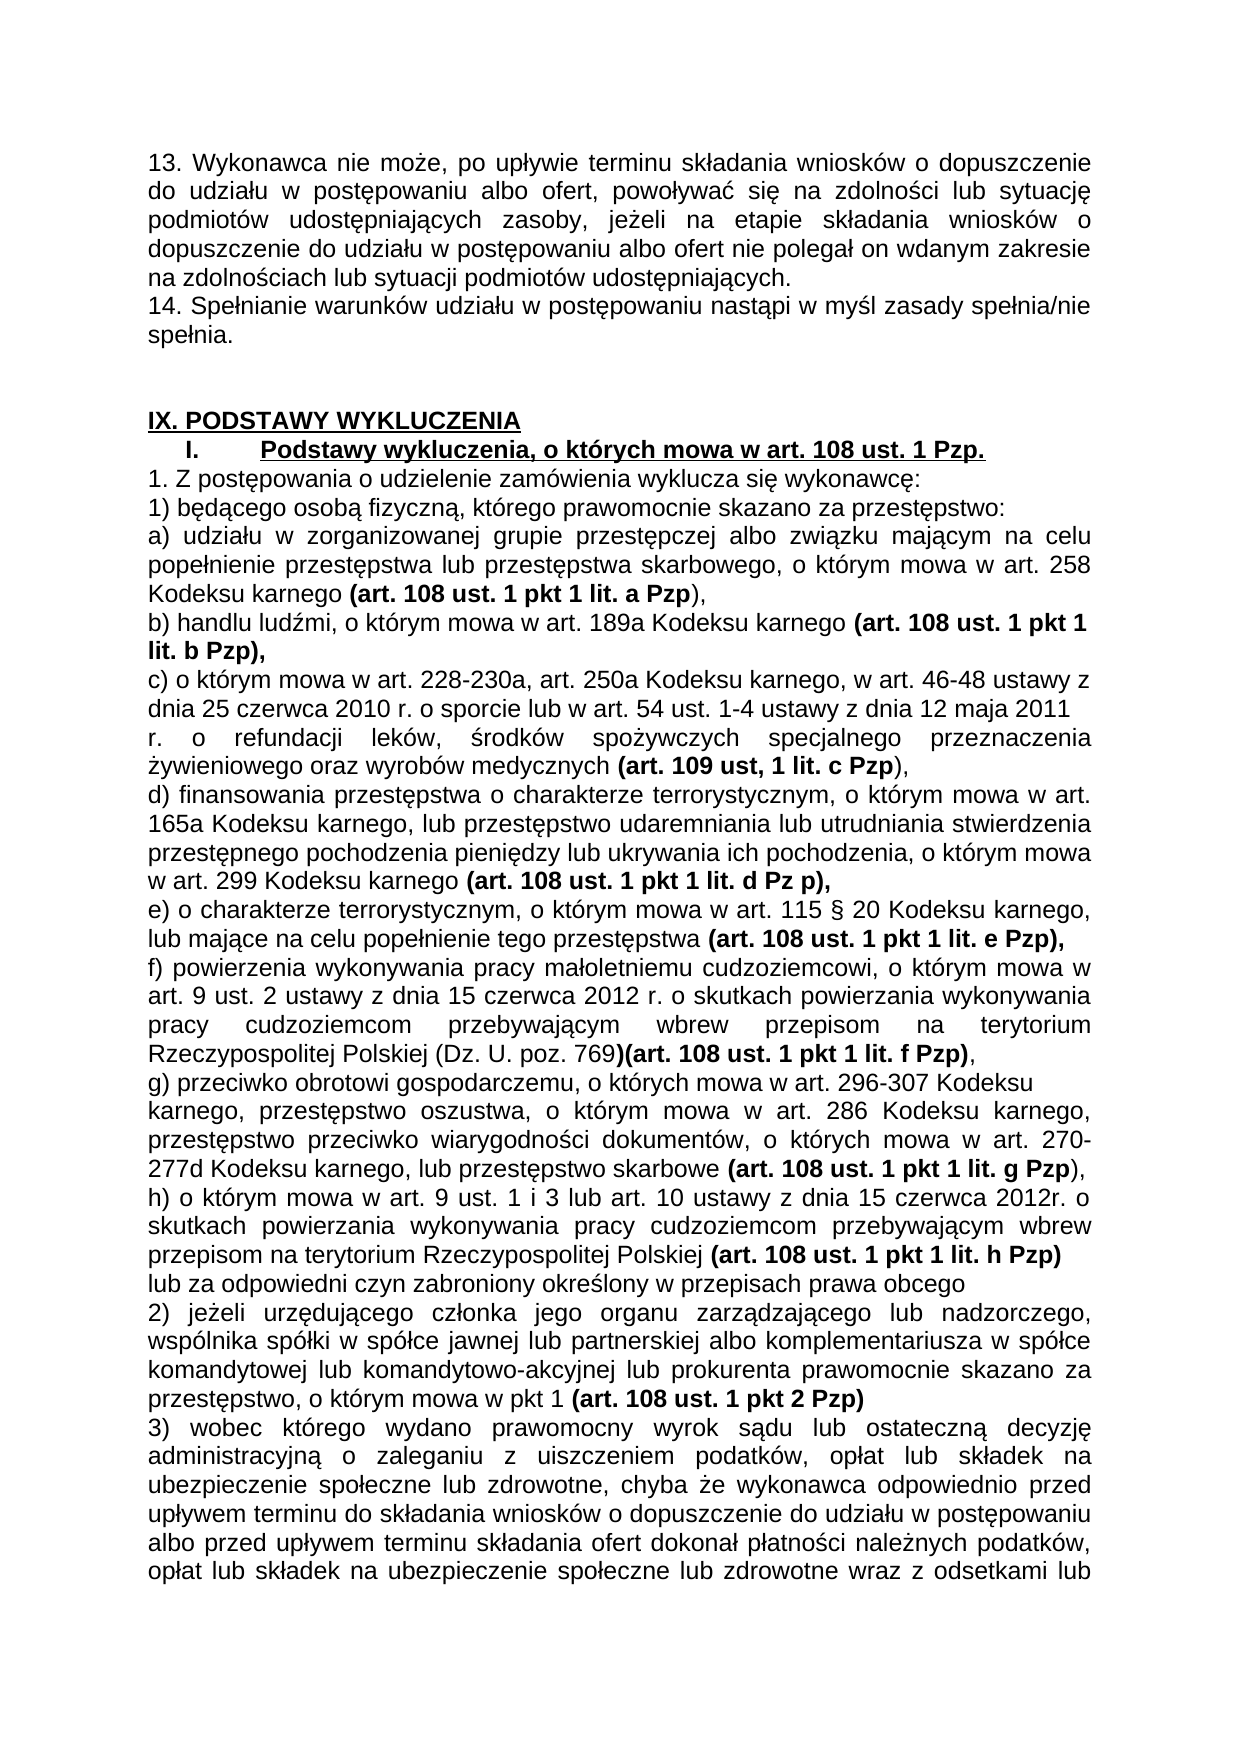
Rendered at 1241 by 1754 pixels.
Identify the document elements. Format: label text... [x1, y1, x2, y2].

text h) o którym mowa w art. 9 ust. 1 i 3 lub art. 10 ustawy z dnia 15 czerwca 2012r. o skutkach powierzania wykonywania pracy cudzoziemcom przebywającym wbrew przepisom na terytorium Rzeczypospolitej Polskiej (art. 108 ust. 1 pkt 1 lit. h Pzp) [148, 1183, 1093, 1269]
text lub za odpowiedni czyn zabroniony określony w przepisach prawa obcego [148, 1269, 1093, 1298]
text 1. Z postępowania o udzielenie zamówienia wyklucza się wykonawcę: [148, 464, 1093, 493]
text IX. PODSTAWY WYKLUCZENIA [148, 406, 1093, 435]
text 2) jeżeli urzędującego członka jego organu zarządzającego lub nadzorczego, wspólnika spółki w spółce jawnej lub partnerskiej albo komplementariusza w spółce komandytowej lub komandytowo-akcyjnej lub prokurenta prawomocnie skazano za przestępstwo, o którym mowa w pkt 1 (art. 108 ust. 1 pkt 2 Pzp) [148, 1298, 1093, 1413]
text d) finansowania przestępstwa o charakterze terrorystycznym, o którym mowa w art. 165a Kodeksu karnego, lub przestępstwo udaremniania lub utrudniania stwierdzenia przestępnego pochodzenia pieniędzy lub ukrywania ich pochodzenia, o którym mowa w art. 299 Kodeksu karnego (art. 108 ust. 1 pkt 1 lit. d Pz p), [148, 780, 1093, 895]
text karnego, przestępstwo oszustwa, o którym mowa w art. 286 Kodeksu karnego, przestępstwo przeciwko wiarygodności dokumentów, o których mowa w art. 270- 277d Kodeksu karnego, lub przestępstwo skarbowe (art. 108 ust. 1 pkt 1 lit. g Pzp), [148, 1096, 1093, 1183]
text r. o refundacji leków, środków spożywczych specjalnego przeznaczenia żywieniowego oraz wyrobów medycznych (art. 109 ust, 1 lit. c Pzp), [148, 723, 1093, 780]
text a) udziału w zorganizowanej grupie przestępczej albo związku mającym na celu popełnienie przestępstwa lub przestępstwa skarbowego, o którym mowa w art. 258 Kodeksu karnego (art. 108 ust. 1 pkt 1 lit. a Pzp), [148, 521, 1093, 608]
text e) o charakterze terrorystycznym, o którym mowa w art. 115 § 20 Kodeksu karnego, lub mające na celu popełnienie tego przestępstwa (art. 108 ust. 1 pkt 1 lit. e Pzp), [148, 895, 1093, 953]
list Podstawy wykluczenia, o których mowa w art. 108 ust. 1 Pzp. [185, 435, 1093, 464]
text 1) będącego osobą fizyczną, którego prawomocnie skazano za przestępstwo: [148, 493, 1093, 521]
text 3) wobec którego wydano prawomocny wyrok sądu lub ostateczną decyzję administracyjną o zaleganiu z uiszczeniem podatków, opłat lub składek na ubezpieczenie społeczne lub zdrowotne, chyba że wykonawca odpowiednio przed upływem terminu do składania wniosków o dopuszczenie do udziału w postępowaniu albo przed upływem terminu składania ofert dokonał płatności należnych podatków, opłat lub składek na ubezpieczenie społeczne lub zdrowotne wraz z odsetkami lub [148, 1413, 1093, 1585]
text 13. Wykonawca nie może, po upływie terminu składania wniosków o dopuszczenie do udziału w postępowaniu albo ofert, powoływać się na zdolności lub sytuację podmiotów udostępniających zasoby, jeżeli na etapie składania wniosków o dopuszczenie do udziału w postępowaniu albo ofert nie polegał on wdanym zakresie na zdolnościach lub sytuacji podmiotów udostępniających. [148, 148, 1093, 291]
text f) powierzenia wykonywania pracy małoletniemu cudzoziemcowi, o którym mowa w art. 9 ust. 2 ustawy z dnia 15 czerwca 2012 r. o skutkach powierzania wykonywania pracy cudzoziemcom przebywającym wbrew przepisom na terytorium Rzeczypospolitej Polskiej (Dz. U. poz. 769)(art. 108 ust. 1 pkt 1 lit. f Pzp), [148, 953, 1093, 1068]
text g) przeciwko obrotowi gospodarczemu, o których mowa w art. 296-307 Kodeksu [148, 1068, 1093, 1096]
text 14. Spełnianie warunków udziału w postępowaniu nastąpi w myśl zasady spełnia/nie spełnia. [148, 291, 1093, 349]
text c) o którym mowa w art. 228-230a, art. 250a Kodeksu karnego, w art. 46-48 ustawy z dnia 25 czerwca 2010 r. o sporcie lub w art. 54 ust. 1-4 ustawy z dnia 12 maja 2011 [148, 665, 1093, 723]
text b) handlu ludźmi, o którym mowa w art. 189a Kodeksu karnego (art. 108 ust. 1 pkt 1 lit. b Pzp), [148, 608, 1093, 665]
